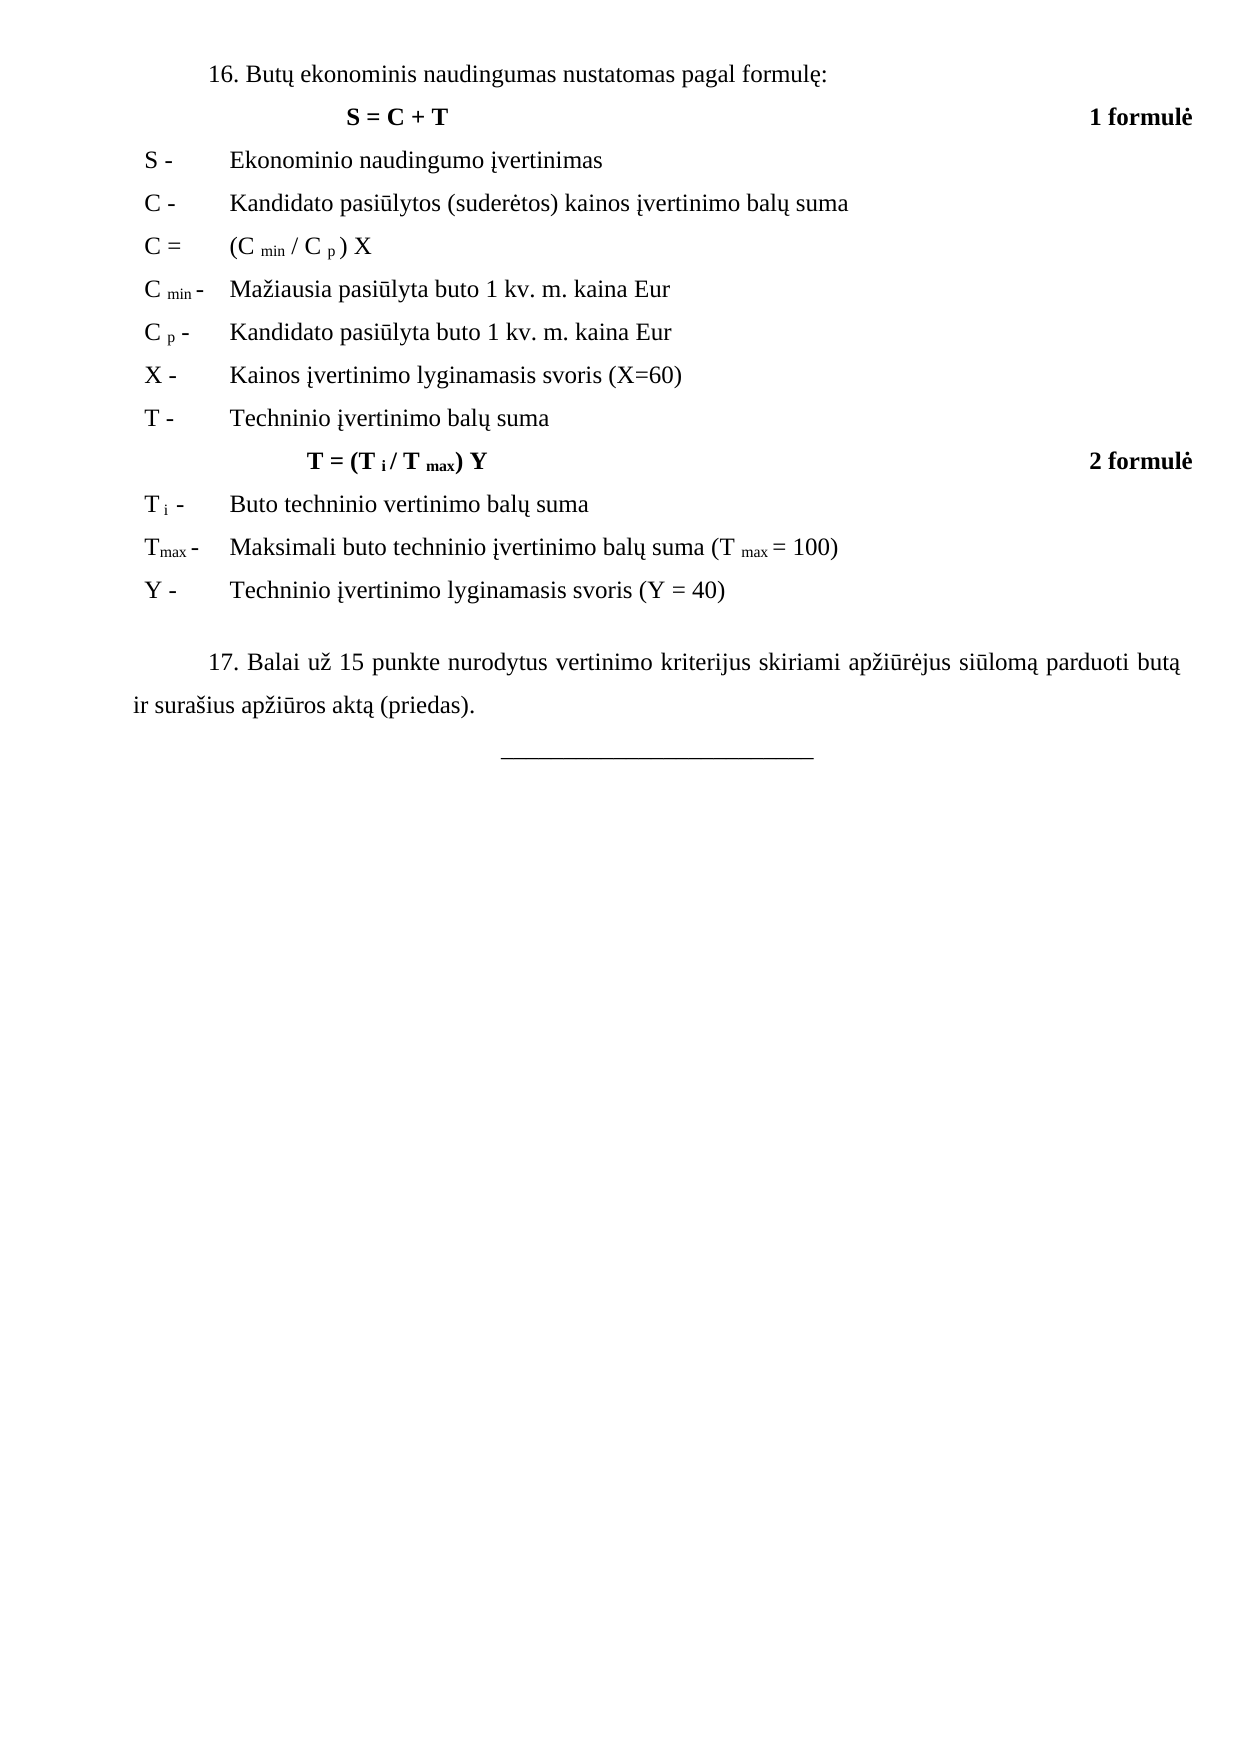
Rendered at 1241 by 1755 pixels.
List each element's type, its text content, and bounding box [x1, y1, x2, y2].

table_cell Techninio įvertinimo lyginamasis svoris (Y = 40) [218, 576, 1204, 618]
table_cell Y - [133, 576, 218, 618]
table_cell S - [133, 145, 218, 188]
table_cell Ekonominio naudingumo įvertinimas [218, 145, 1204, 188]
table_cell Tmax - [133, 533, 218, 576]
table_cell 2 formulė [661, 446, 1204, 489]
table_cell T - [133, 404, 218, 446]
table_cell T = (T i / T max) Y [133, 446, 661, 489]
table_cell X - [133, 360, 218, 403]
table_cell Kandidato pasiūlyta buto 1 kv. m. kaina Eur [218, 318, 1204, 360]
table_cell C p - [133, 318, 218, 360]
text 17. Balai už 15 punkte nurodytus vertinimo kriterijus skiriami apžiūrėjus siūlomą parduoti butą ir surašius apžiūros aktą (priedas). [133, 647, 1181, 719]
table_cell C - [133, 188, 218, 231]
text 16. Butų ekonominis naudingumas nustatomas pagal formulę: [133, 59, 1181, 88]
table_header S = C + T [133, 102, 661, 145]
table_cell Maksimali buto techninio įvertinimo balų suma (T max = 100) [218, 533, 1204, 576]
table_cell C = [133, 231, 218, 274]
table_cell (C min / C p ) X [218, 231, 1204, 274]
table_cell T i - [133, 490, 218, 532]
table_cell C min - [133, 274, 218, 317]
table_cell Techninio įvertinimo balų suma [218, 404, 1204, 446]
table_cell Kainos įvertinimo lyginamasis svoris (X=60) [218, 360, 1204, 403]
table_cell Kandidato pasiūlytos (suderėtos) kainos įvertinimo balų suma [218, 188, 1204, 231]
table_cell Mažiausia pasiūlyta buto 1 kv. m. kaina Eur [218, 274, 1204, 317]
text _________________________ [133, 733, 1181, 762]
table_cell Buto techninio vertinimo balų suma [218, 490, 1204, 532]
table_header 1 formulė [661, 102, 1204, 145]
